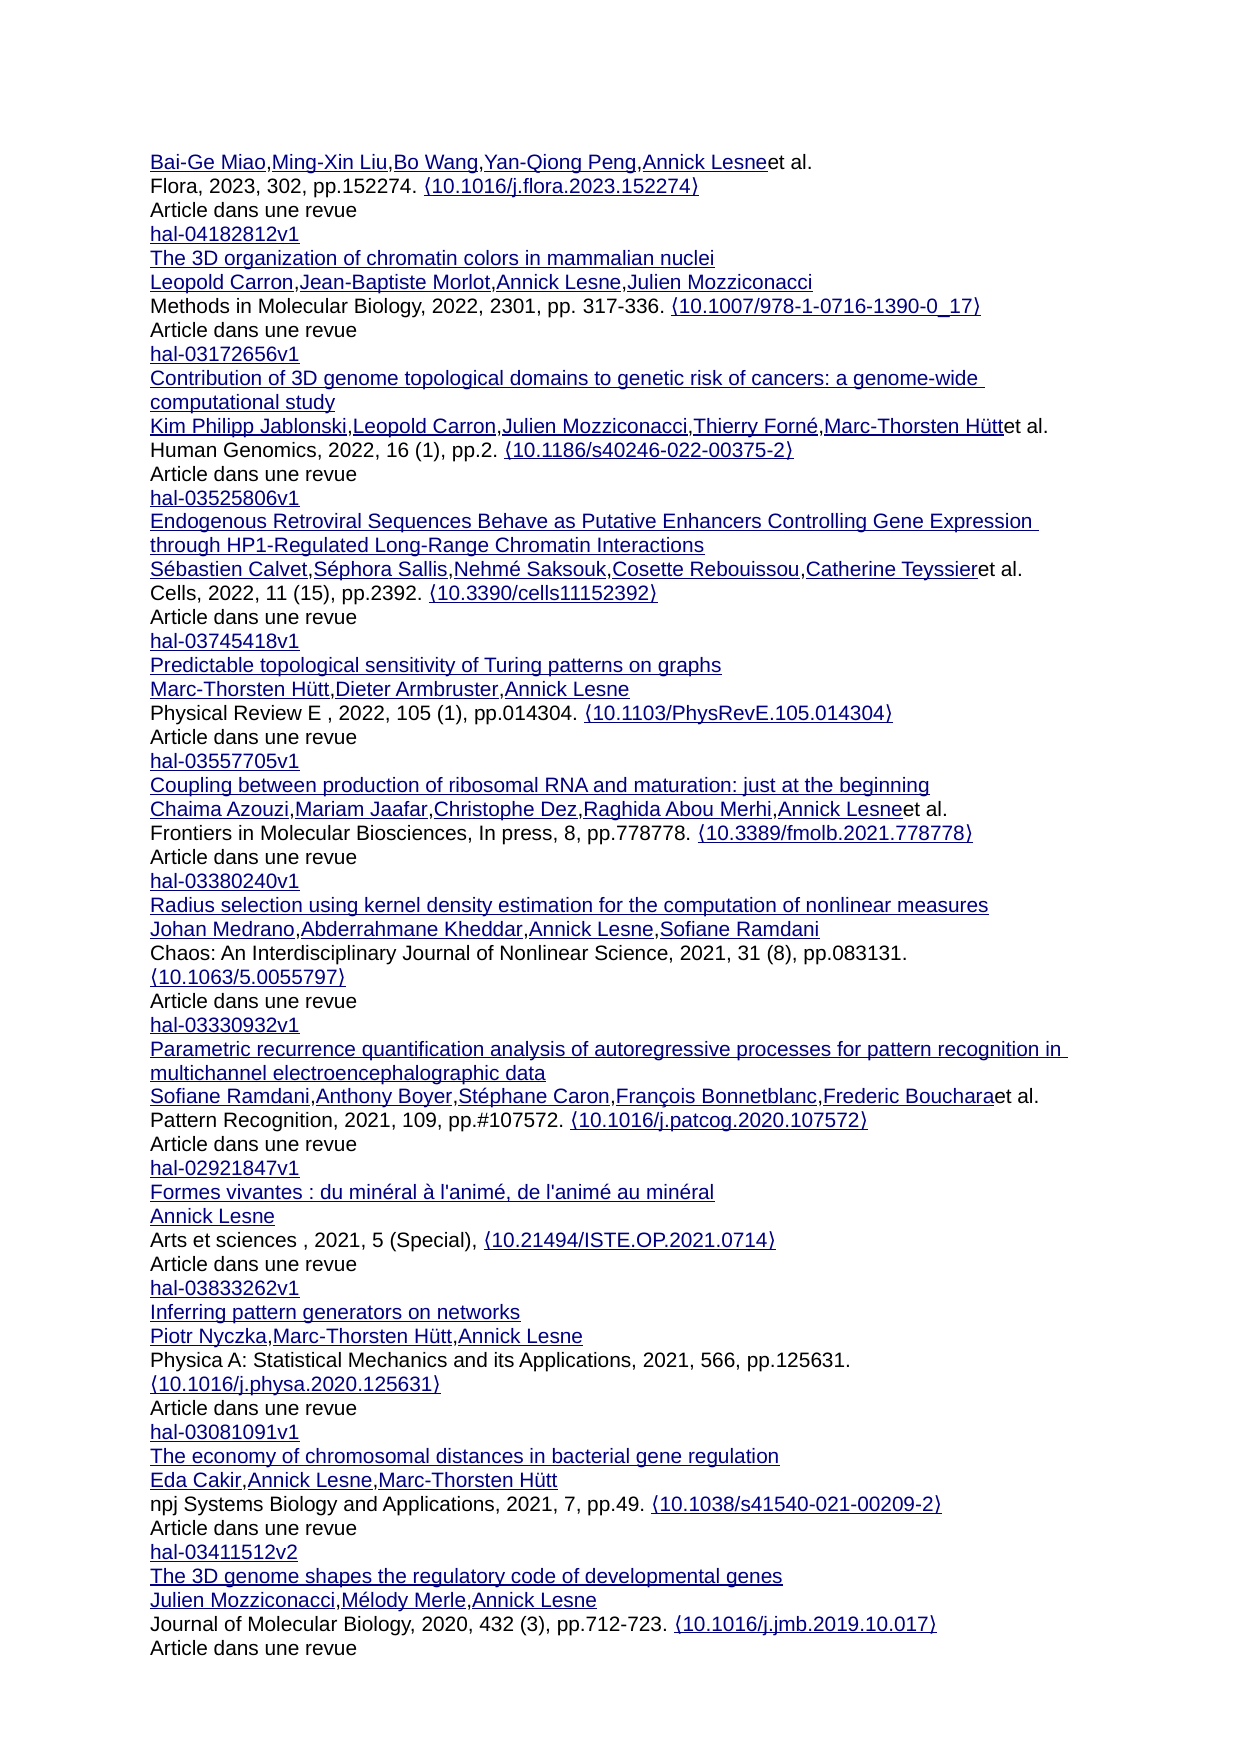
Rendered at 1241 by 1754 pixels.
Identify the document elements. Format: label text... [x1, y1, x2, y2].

table_cell The economy of chromosomal distances in bacterial gene regulation Eda Cakir,Annick Lesne,Marc-Thorsten Hütt npj Systems Biology and Applications, 2021, 7, pp.49. ⟨10.1038/s41540-021-00209-2⟩ Article dans une revue hal-03411512v2 [150, 1444, 1090, 1563]
table_cell Formes vivantes : du minéral à l'animé, de l'animé au minéral Annick Lesne Arts et sciences , 2021, 5 (Special), ⟨10.21494/ISTE.OP.2021.0714⟩ Article dans une revue hal-03833262v1 [150, 1180, 1090, 1300]
table_cell Parametric recurrence quantification analysis of autoregressive processes for pattern recognition in multichannel electroencephalographic data Sofiane Ramdani,Anthony Boyer,Stéphane Caron,François Bonnetblanc,Frederic Boucharaet al. Pattern Recognition, 2021, 109, pp.#107572. ⟨10.1016/j.patcog.2020.107572⟩ Article dans une revue hal-02921847v1 [150, 1036, 1090, 1180]
table_cell Radius selection using kernel density estimation for the computation of nonlinear measures Johan Medrano,Abderrahmane Kheddar,Annick Lesne,Sofiane Ramdani Chaos: An Interdisciplinary Journal of Nonlinear Science, 2021, 31 (8), pp.083131. ⟨10.1063/5.0055797⟩ Article dans une revue hal-03330932v1 [150, 893, 1090, 1036]
table_cell Coupling between production of ribosomal RNA and maturation: just at the beginning Chaima Azouzi,Mariam Jaafar,Christophe Dez,Raghida Abou Merhi,Annick Lesneet al. Frontiers in Molecular Biosciences, In press, 8, pp.778778. ⟨10.3389/fmolb.2021.778778⟩ Article dans une revue hal-03380240v1 [150, 773, 1090, 893]
table_cell The 3D organization of chromatin colors in mammalian nuclei Leopold Carron,Jean-Baptiste Morlot,Annick Lesne,Julien Mozziconacci Methods in Molecular Biology, 2022, 2301, pp. 317-336. ⟨10.1007/978-1-0716-1390-0_17⟩ Article dans une revue hal-03172656v1 [150, 246, 1090, 366]
table_cell Predictable topological sensitivity of Turing patterns on graphs Marc-Thorsten Hütt,Dieter Armbruster,Annick Lesne Physical Review E , 2022, 105 (1), pp.014304. ⟨10.1103/PhysRevE.105.014304⟩ Article dans une revue hal-03557705v1 [150, 653, 1090, 773]
table_cell Contribution of 3D genome topological domains to genetic risk of cancers: a genome-wide computational study Kim Philipp Jablonski,Leopold Carron,Julien Mozziconacci,Thierry Forné,Marc-Thorsten Hüttet al. Human Genomics, 2022, 16 (1), pp.2. ⟨10.1186/s40246-022-00375-2⟩ Article dans une revue hal-03525806v1 [150, 366, 1090, 509]
table_cell Inferring pattern generators on networks Piotr Nyczka,Marc-Thorsten Hütt,Annick Lesne Physica A: Statistical Mechanics and its Applications, 2021, 566, pp.125631. ⟨10.1016/j.physa.2020.125631⟩ Article dans une revue hal-03081091v1 [150, 1300, 1090, 1444]
table_cell Endogenous Retroviral Sequences Behave as Putative Enhancers Controlling Gene Expression through HP1-Regulated Long-Range Chromatin Interactions Sébastien Calvet,Séphora Sallis,Nehmé Saksouk,Cosette Rebouissou,Catherine Teyssieret al. Cells, 2022, 11 (15), pp.2392. ⟨10.3390/cells11152392⟩ Article dans une revue hal-03745418v1 [150, 509, 1090, 653]
table_cell The 3D genome shapes the regulatory code of developmental genes Julien Mozziconacci,Mélody Merle,Annick Lesne Journal of Molecular Biology, 2020, 432 (3), pp.712-723. ⟨10.1016/j.jmb.2019.10.017⟩ Article dans une revue [150, 1564, 1090, 1659]
table_cell Bai-Ge Miao,Ming-Xin Liu,Bo Wang,Yan-Qiong Peng,Annick Lesneet al. Flora, 2023, 302, pp.152274. ⟨10.1016/j.flora.2023.152274⟩ Article dans une revue hal-04182812v1 [150, 150, 1090, 246]
